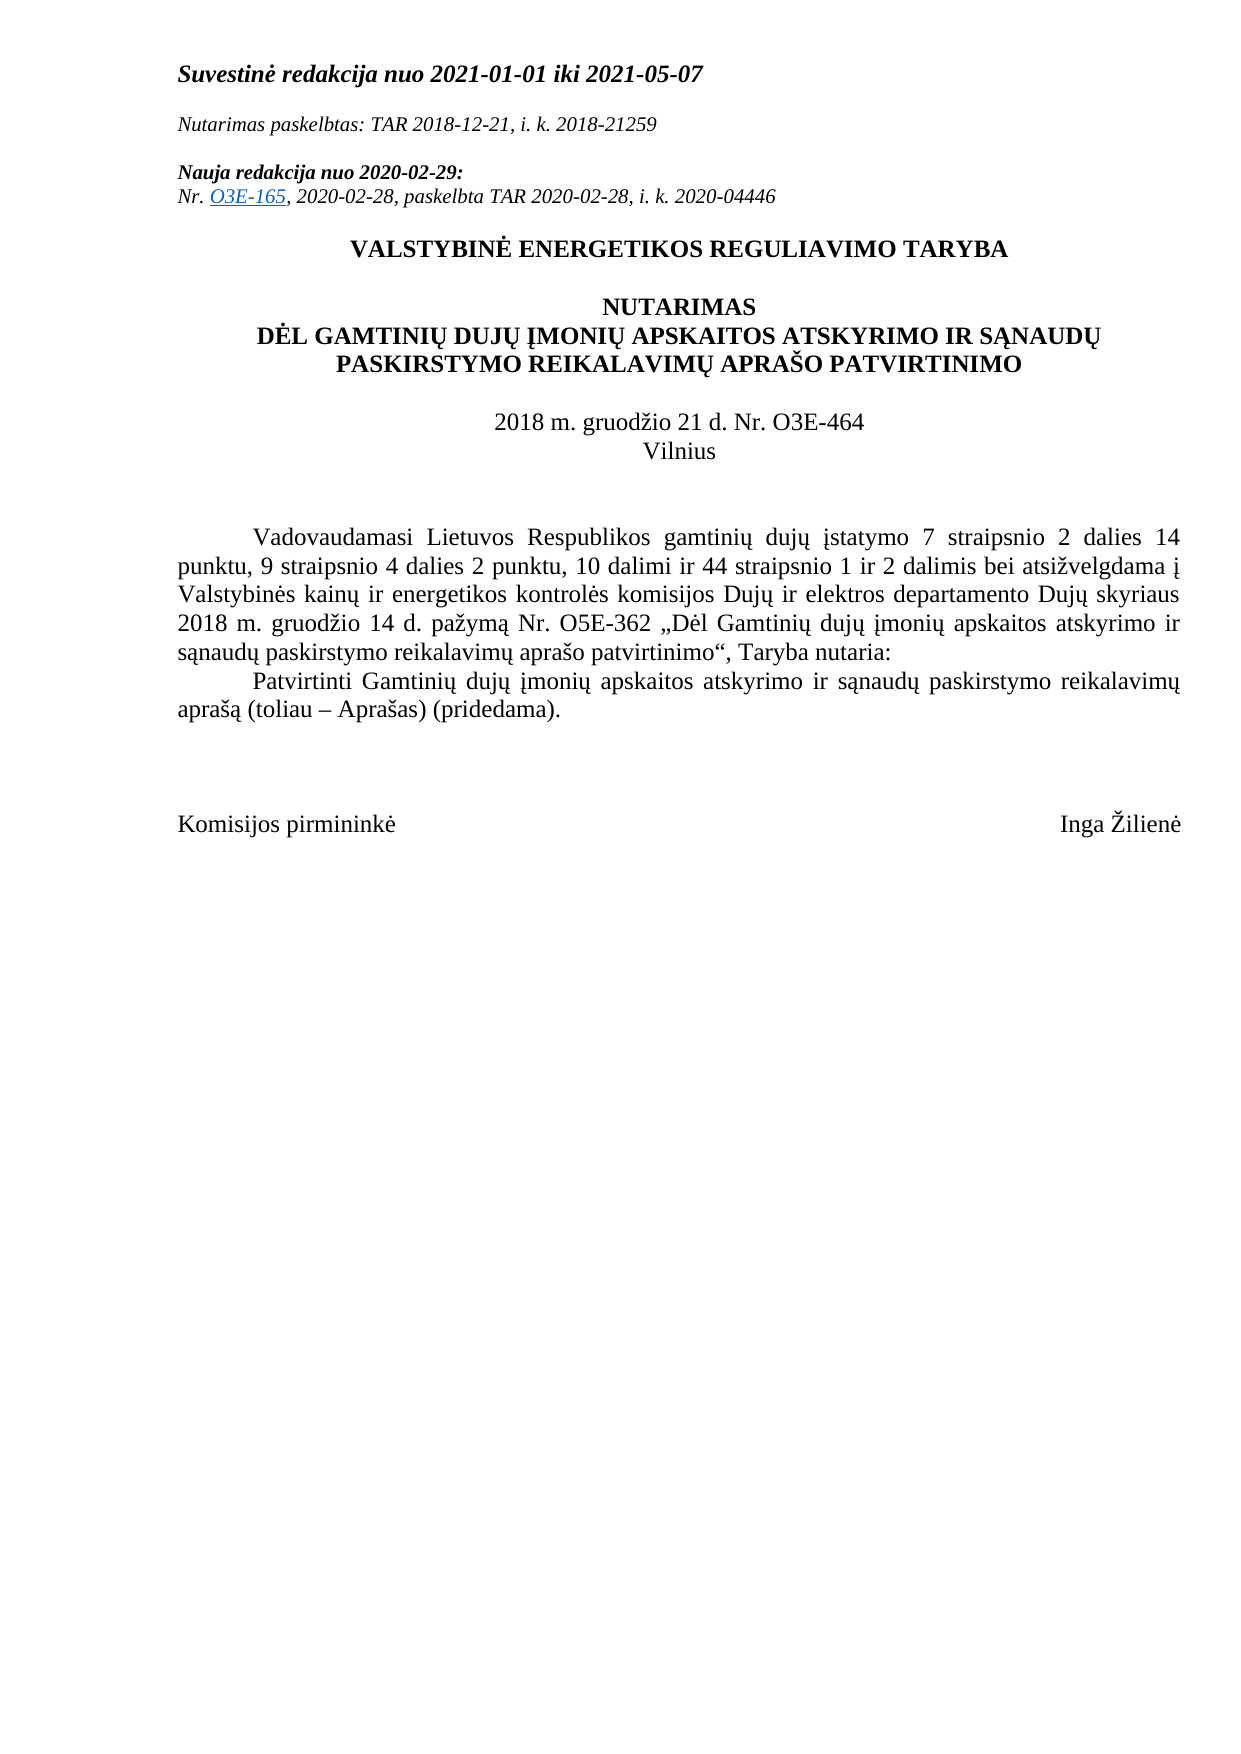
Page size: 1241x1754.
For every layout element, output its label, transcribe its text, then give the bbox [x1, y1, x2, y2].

text Nutarimas paskelbtas: TAR 2018-12-21, i. k. 2018-21259 [177, 112, 1181, 136]
text Nauja redakcija nuo 2020-02-29: [177, 160, 1181, 184]
text VALSTYBINĖ ENERGETIKOS REGULIAVIMO TARYBA [177, 234, 1181, 263]
text Patvirtinti Gamtinių dujų įmonių apskaitos atskyrimo ir sąnaudų paskirstymo reikalavimų aprašą (toliau – Aprašas) (pridedama). [177, 666, 1181, 723]
text Nr. O3E-165, 2020-02-28, paskelbta TAR 2020-02-28, i. k. 2020-04446 [177, 184, 1181, 208]
text NUTARIMAS [177, 292, 1181, 321]
text Vadovaudamasi Lietuvos Respublikos gamtinių dujų įstatymo 7 straipsnio 2 dalies 14 punktu, 9 straipsnio 4 dalies 2 punktu, 10 dalimi ir 44 straipsnio 1 ir 2 dalimis bei atsižvelgdama į Valstybinės kainų ir energetikos kontrolės komisijos Dujų ir elektros departamento Dujų skyriaus 2018 m. gruodžio 14 d. pažymą Nr. O5E-362 „Dėl Gamtinių dujų įmonių apskaitos atskyrimo ir sąnaudų paskirstymo reikalavimų aprašo patvirtinimo“, Taryba nutaria: [177, 522, 1181, 666]
text DĖL GAMTINIŲ DUJŲ ĮMONIŲ APSKAITOS ATSKYRIMO IR SĄNAUDŲ PASKIRSTYMO REIKALAVIMŲ APRAŠO PATVIRTINIMO [177, 321, 1181, 378]
text 2018 m. gruodžio 21 d. Nr. O3E-464 [177, 407, 1181, 436]
text Suvestinė redakcija nuo 2021-01-01 iki 2021-05-07 [177, 59, 1181, 88]
text Vilnius [177, 436, 1181, 464]
text Komisijos pirmininkė Inga Žilienė [177, 809, 1181, 838]
